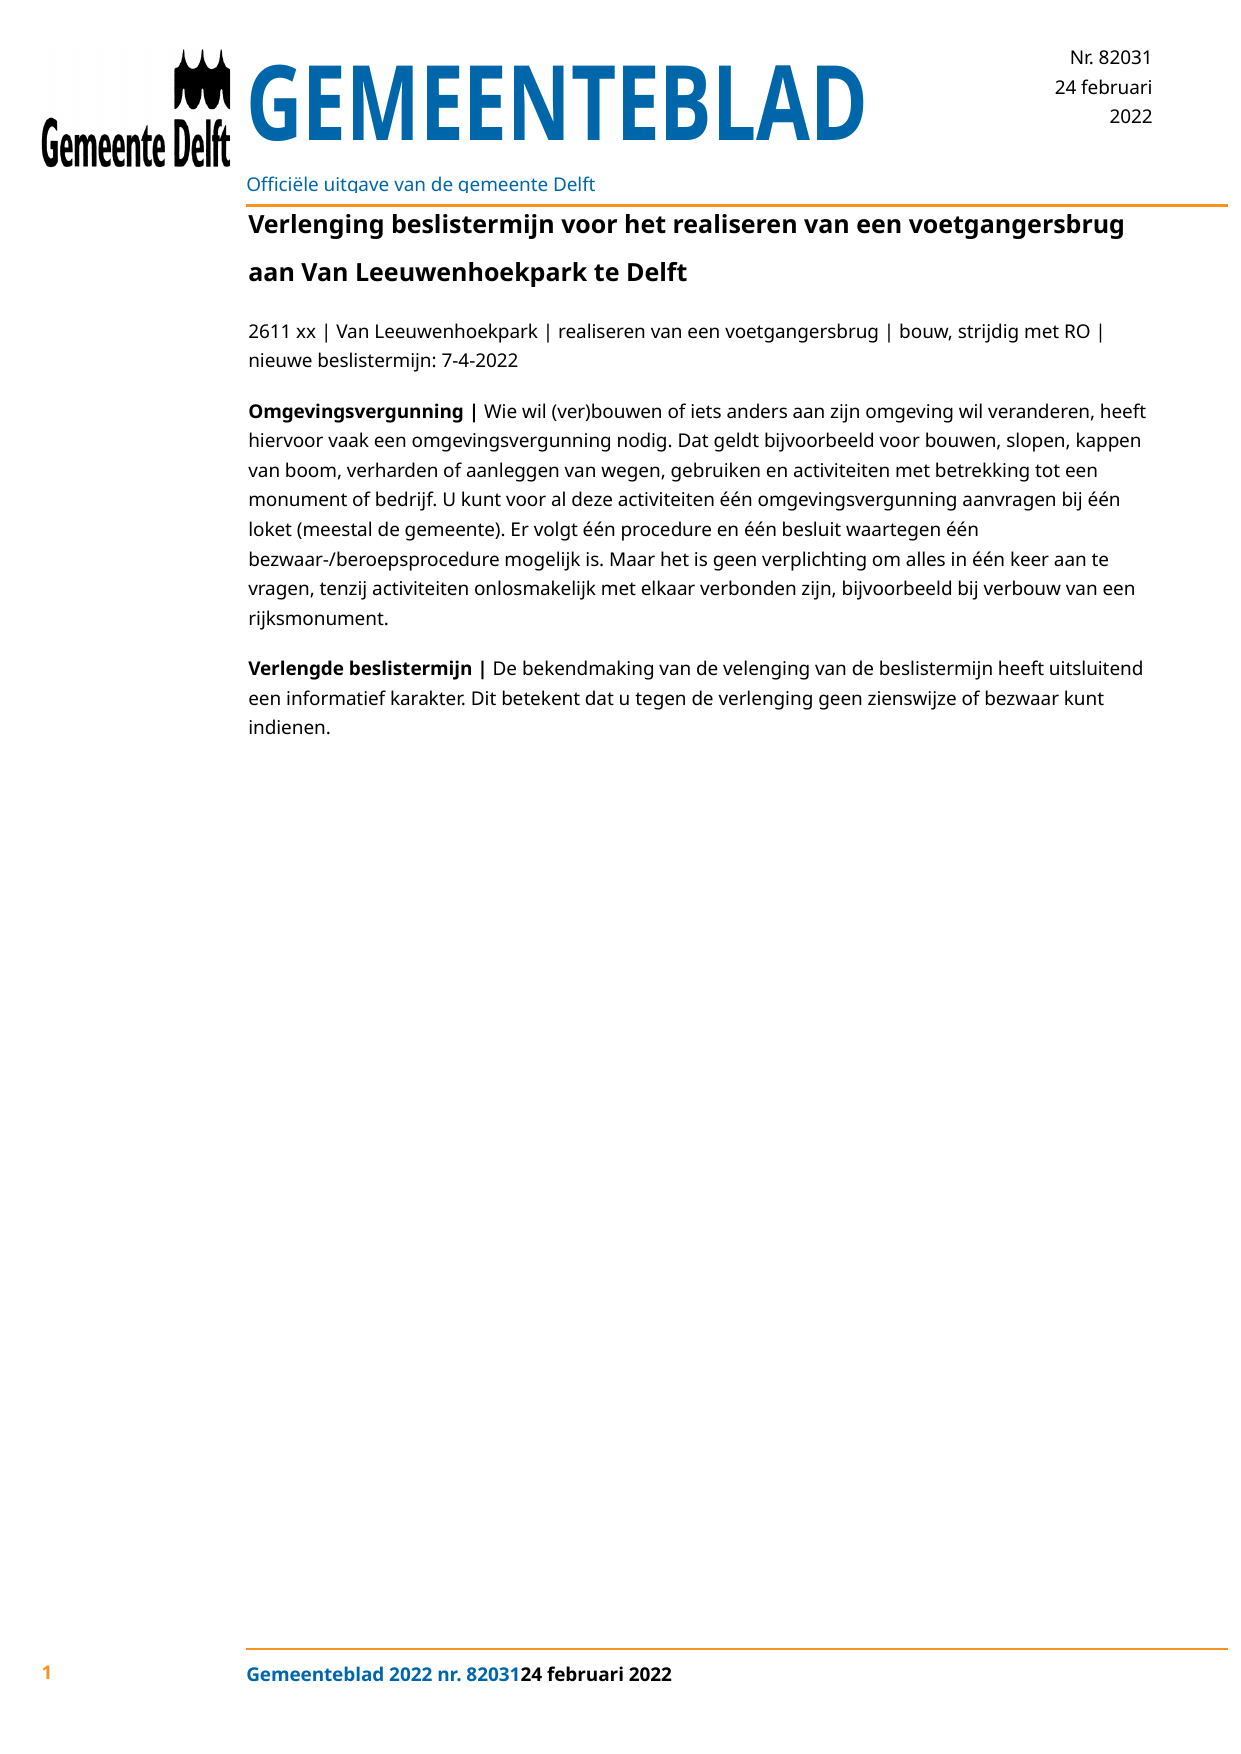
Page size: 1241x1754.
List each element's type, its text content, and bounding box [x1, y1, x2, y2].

text 2611 xx | Van Leeuwenhoekpark | realiseren van een voetgangersbrug | bouw, strijdig met RO | nieuwe beslistermijn: 7-4-2022 [248, 318, 1152, 373]
text Omgevingsvergunning | Wie wil (ver)bouwen of iets anders aan zijn omgeving wil veranderen, heeft hiervoor vaak een omgevingsvergunning nodig. Dat geldt bijvoorbeeld voor bouwen, slopen, kappen van boom, verharden of aanleggen van wegen, gebruiken en activiteiten met betrekking tot een monument of bedrijf. U kunt voor al deze activiteiten één omgevingsvergunning aanvragen bij één loket (meestal de gemeente). Er volgt één procedure en één besluit waartegen één bezwaar-/beroepsprocedure mogelijk is. Maar het is geen verplichting om alles in één keer aan te vragen, tenzij activiteiten onlosmakelijk met elkaar verbonden zijn, bijvoorbeeld bij verbouw van een rijksmonument. [248, 398, 1152, 631]
text Verlengde beslistermijn | De bekendmaking van de velenging van de beslistermijn heeft uitsluitend een informatief karakter. Dit betekent dat u tegen de verlenging geen zienswijze of bezwaar kunt indienen. [248, 655, 1152, 740]
picture [41, 47, 231, 172]
text Verlenging beslistermijn voor het realiseren van een voetgangersbrug aan Van Leeuwenhoekpark te Delft [248, 207, 1152, 288]
